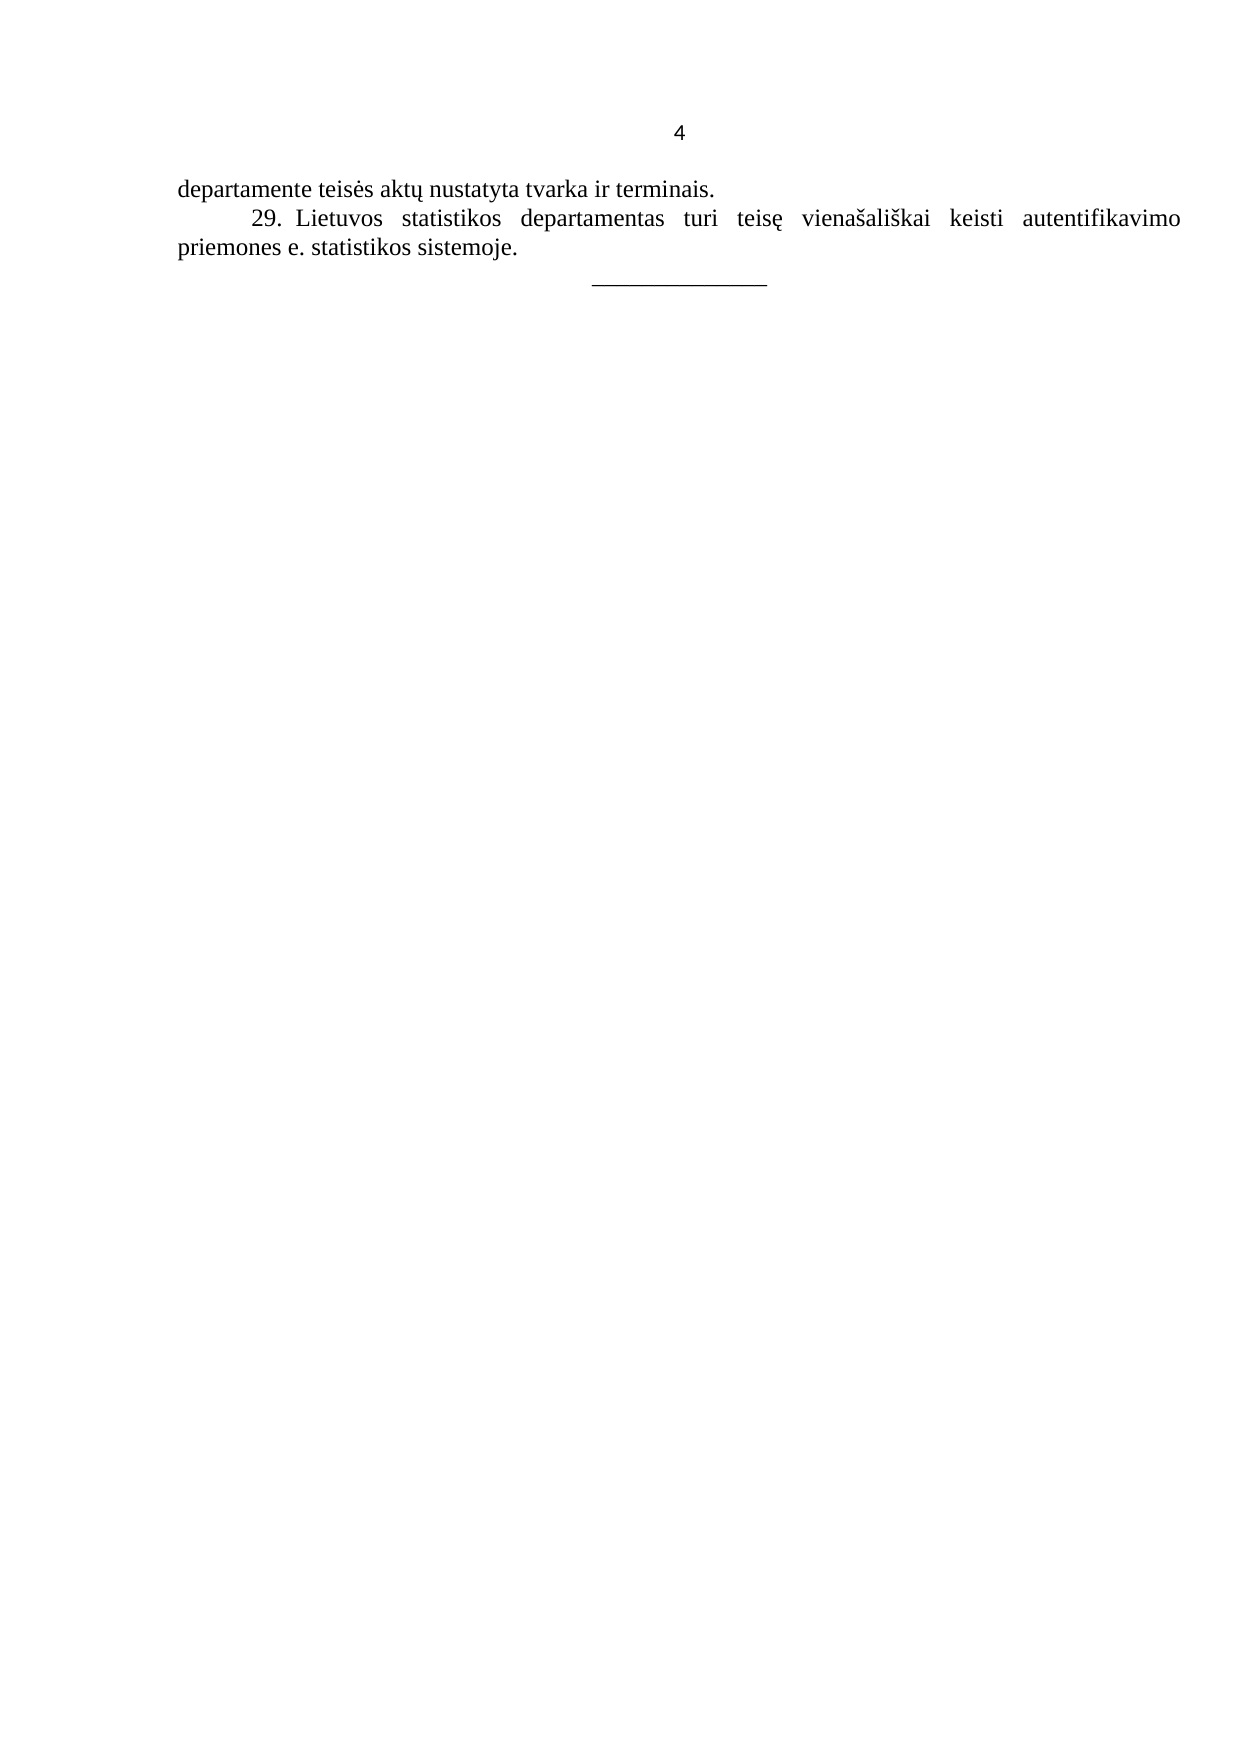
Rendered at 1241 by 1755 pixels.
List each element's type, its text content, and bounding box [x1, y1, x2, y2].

text ______________ [177, 260, 1181, 289]
text 29. Lietuvos statistikos departamentas turi teisę vienašališkai keisti autentifikavimo priemones e. statistikos sistemoje. [177, 203, 1181, 260]
text departamente teisės aktų nustatyta tvarka ir terminais. [177, 174, 1181, 203]
